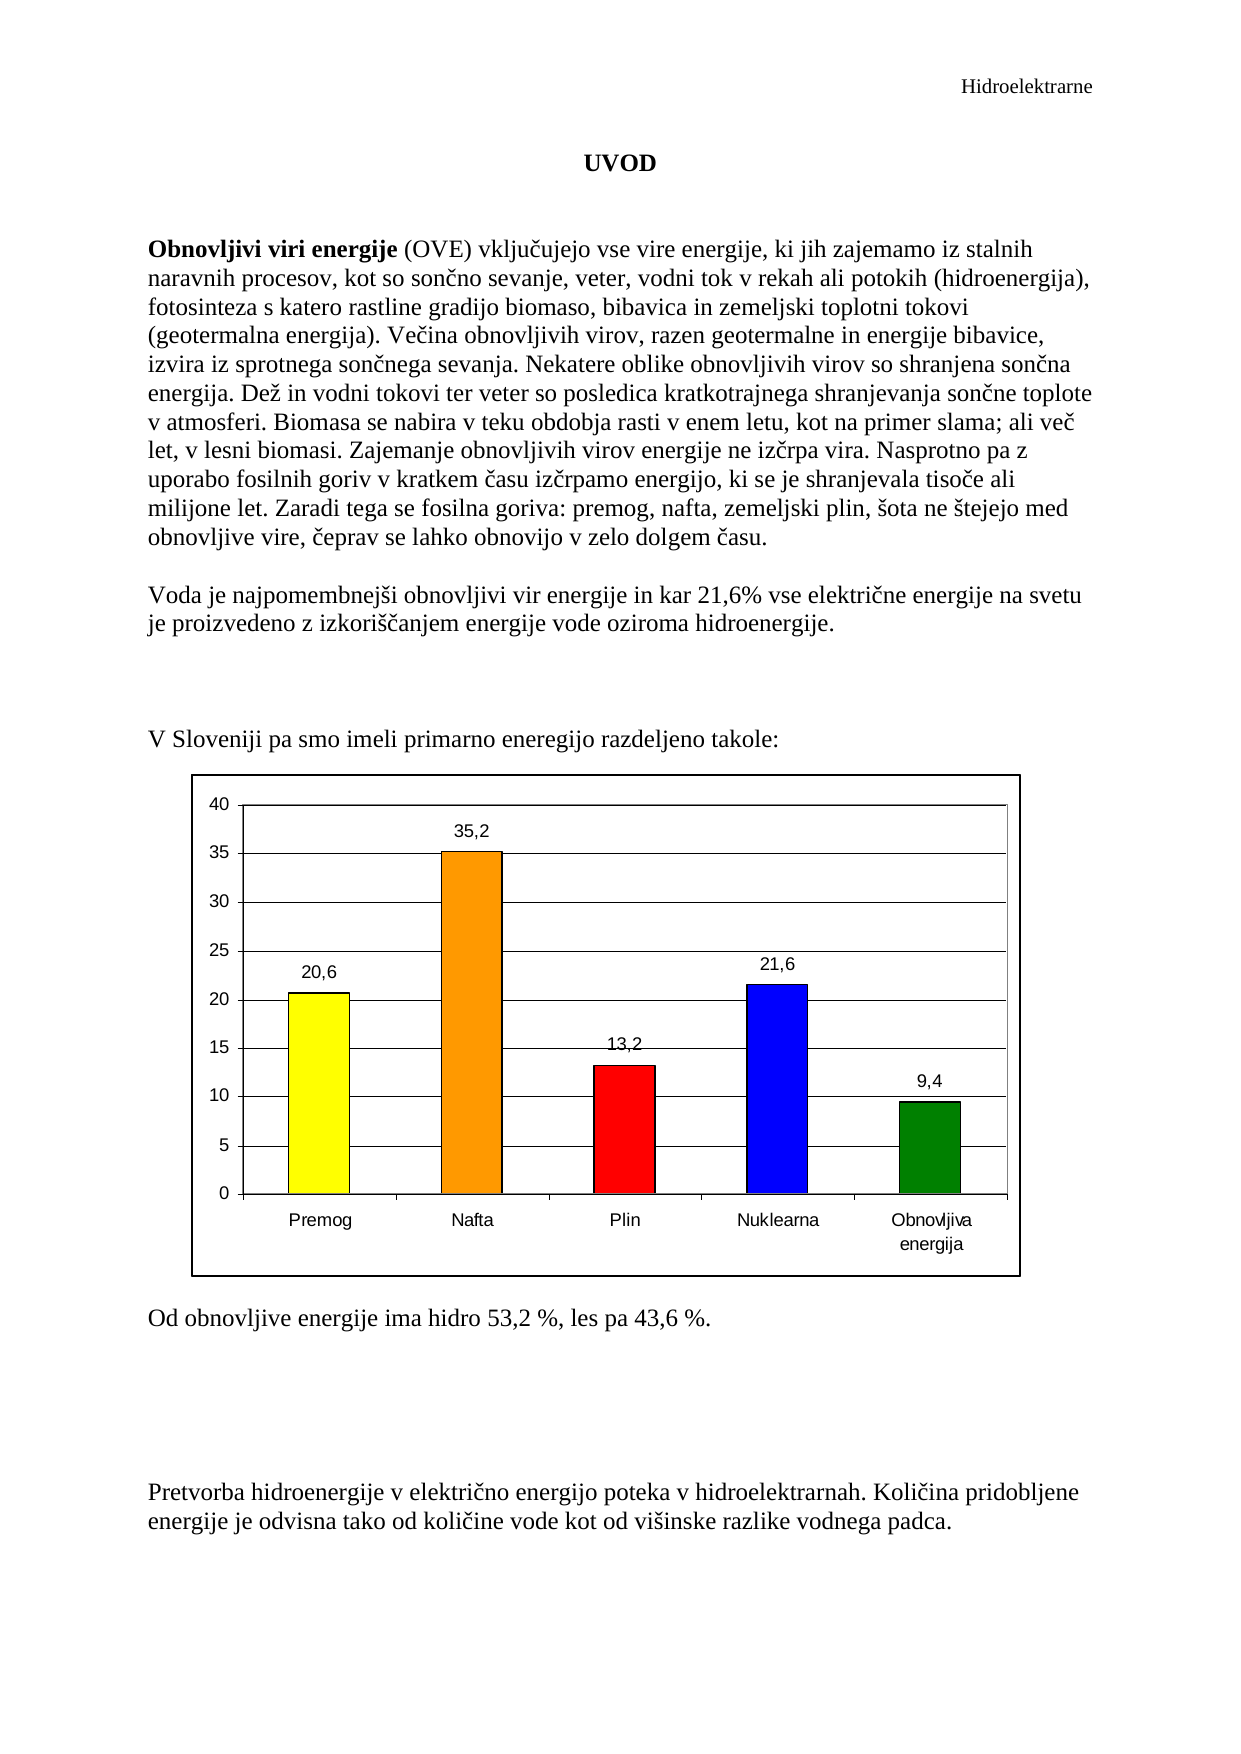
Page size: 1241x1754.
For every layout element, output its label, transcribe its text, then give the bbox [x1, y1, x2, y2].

text Obnovljivi viri energije (OVE) vključujejo vse vire energije, ki jih zajemamo iz stalnih naravnih procesov, kot so sončno sevanje, veter, vodni tok v rekah ali potokih (hidroenergija), fotosinteza s katero rastline gradijo biomaso, bibavica in zemeljski toplotni tokovi (geotermalna energija). Večina obnovljivih virov, razen geotermalne in energije bibavice, izvira iz sprotnega sončnega sevanja. Nekatere oblike obnovljivih virov so shranjena sončna energija. Dež in vodni tokovi ter veter so posledica kratkotrajnega shranjevanja sončne toplote v atmosferi. Biomasa se nabira v teku obdobja rasti v enem letu, kot na primer slama; ali več let, v lesni biomasi. Zajemanje obnovljivih virov energije ne izčrpa vira. Nasprotno pa z uporabo fosilnih goriv v kratkem času izčrpamo energijo, ki se je shranjevala tisoče ali milijone let. Zaradi tega se fosilna goriva: premog, nafta, zemeljski plin, šota ne štejejo med obnovljive vire, čeprav se lahko obnovijo v zelo dolgem času. [148, 234, 1093, 551]
text Od obnovljive energije ima hidro 53,2 %, les pa 43,6 %. [148, 1303, 1093, 1332]
text Pretvorba hidroenergije v električno energijo poteka v hidroelektrarnah. Količina pridobljene energije je odvisna tako od količine vode kot od višinske razlike vodnega padca. [148, 1477, 1093, 1535]
text Voda je najpomembnejši obnovljivi vir energije in kar 21,6% vse električne energije na svetu je proizvedeno z izkoriščanjem energije vode oziroma hidroenergije. [148, 580, 1093, 637]
text V Sloveniji pa smo imeli primarno eneregijo razdeljeno takole: [148, 724, 1093, 753]
text UVOD [148, 148, 1093, 176]
